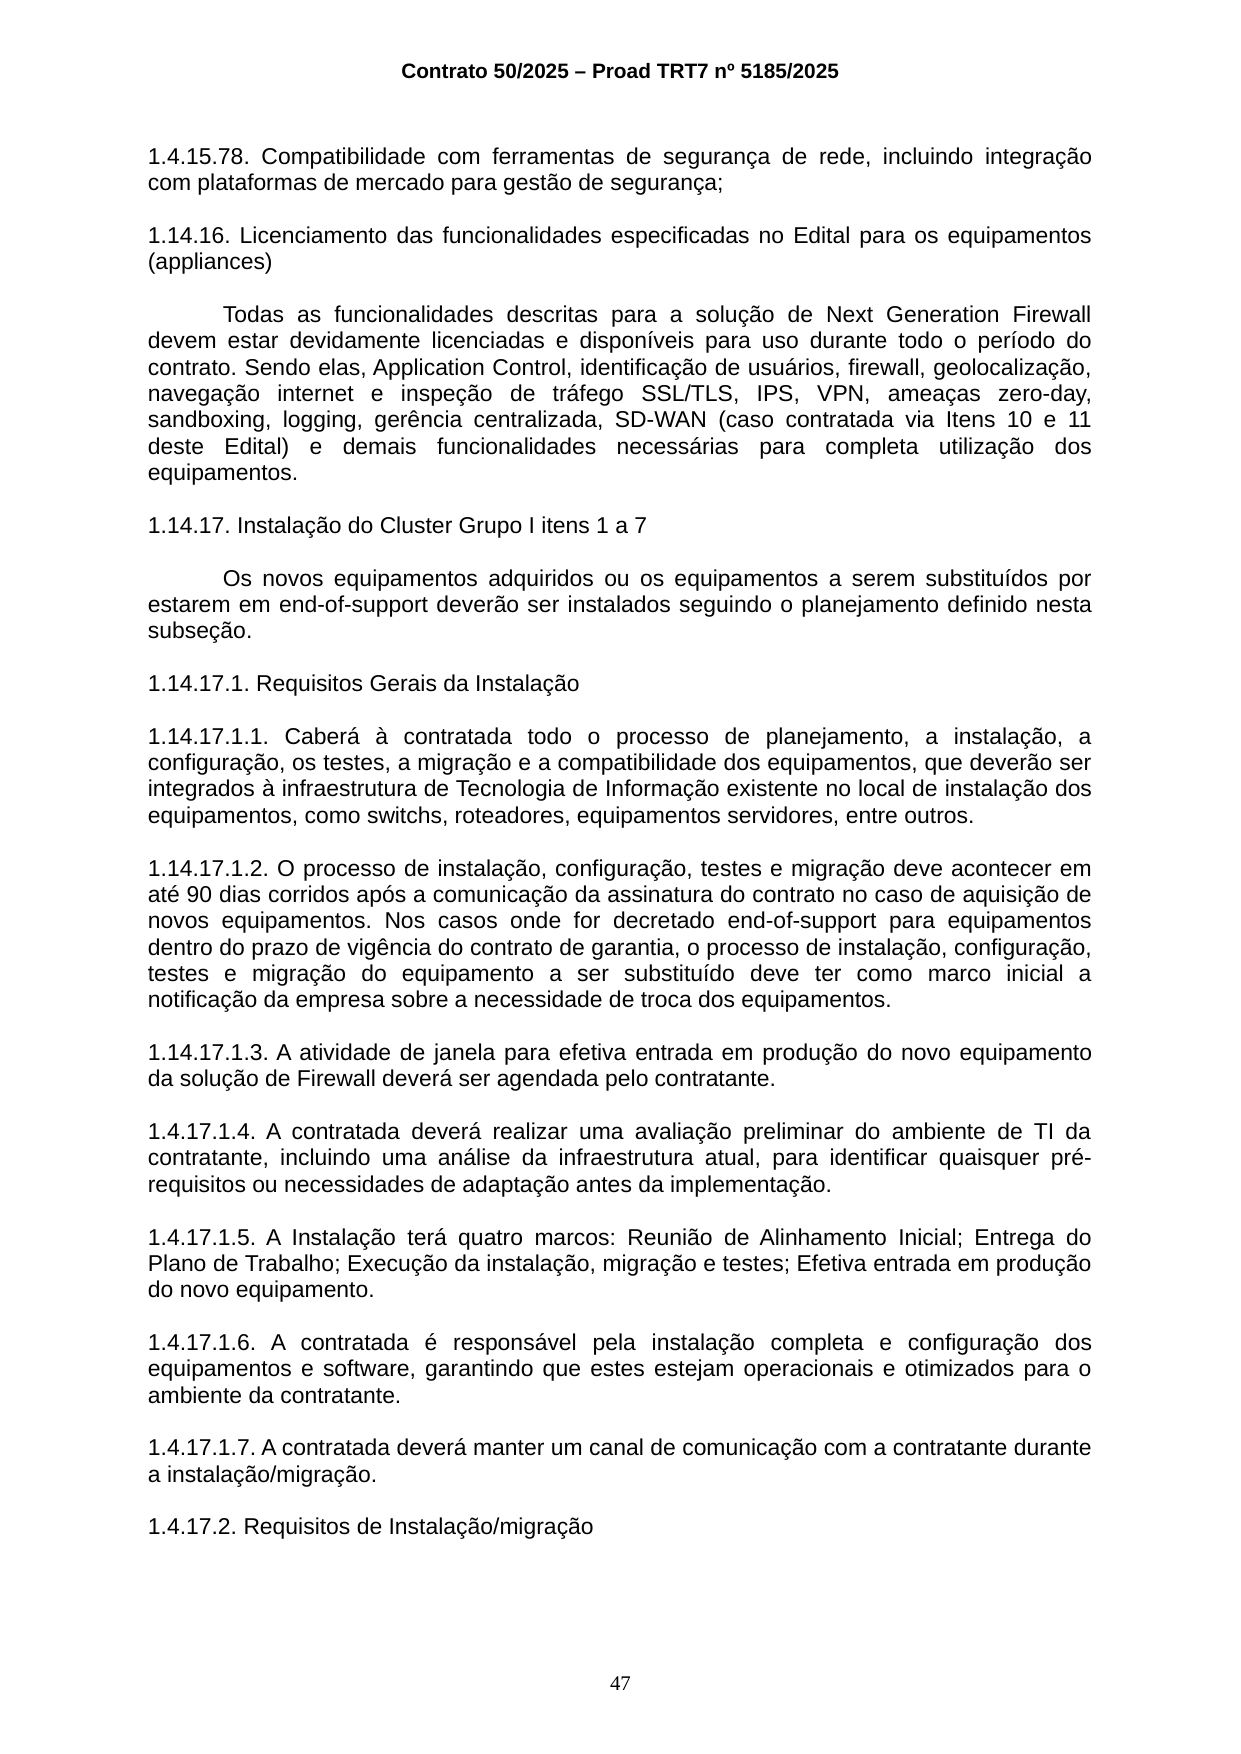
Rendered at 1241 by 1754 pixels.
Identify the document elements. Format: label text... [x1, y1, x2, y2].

text 1.4.17.1.5. A Instalação terá quatro marcos: Reunião de Alinhamento Inicial; Entrega do Plano de Trabalho; Execução da instalação, migração e testes; Efetiva entrada em produção do novo equipamento. [148, 1223, 1092, 1302]
text 1.4.17.1.6. A contratada é responsável pela instalação completa e configuração dos equipamentos e software, garantindo que estes estejam operacionais e otimizados para o ambiente da contratante. [148, 1329, 1092, 1408]
text 1.4.17.1.7. A contratada deverá manter um canal de comunicação com a contratante durante a instalação/migração. [148, 1434, 1092, 1487]
text 1.14.17.1.3. A atividade de janela para efetiva entrada em produção do novo equipamento da solução de Firewall deverá ser agendada pelo contratante. [148, 1039, 1092, 1092]
text 1.14.17. Instalação do Cluster Grupo I itens 1 a 7 [148, 512, 1092, 538]
text 1.4.17.2. Requisitos de Instalação/migração [148, 1513, 1092, 1540]
text 1.14.17.1.2. O processo de instalação, configuração, testes e migração deve acontecer em até 90 dias corridos após a comunicação da assinatura do contrato no caso de aquisição de novos equipamentos. Nos casos onde for decretado end-of-support para equipamentos dentro do prazo de vigência do contrato de garantia, o processo de instalação, configuração, testes e migração do equipamento a ser substituído deve ter como marco inicial a notificação da empresa sobre a necessidade de troca dos equipamentos. [148, 854, 1092, 1013]
text Os novos equipamentos adquiridos ou os equipamentos a serem substituídos por estarem em end-of-support deverão ser instalados seguindo o planejamento definido nesta subseção. [148, 564, 1092, 644]
text Todas as funcionalidades descritas para a solução de Next Generation Firewall devem estar devidamente licenciadas e disponíveis para uso durante todo o período do contrato. Sendo elas, Application Control, identificação de usuários, firewall, geolocalização, navegação internet e inspeção de tráfego SSL/TLS, IPS, VPN, ameaças zero-day, sandboxing, logging, gerência centralizada, SD-WAN (caso contratada via Itens 10 e 11 deste Edital) e demais funcionalidades necessárias para completa utilização dos equipamentos. [148, 301, 1092, 486]
text 1.4.17.1.4. A contratada deverá realizar uma avaliação preliminar do ambiente de TI da contratante, incluindo uma análise da infraestrutura atual, para identificar quaisquer pré-requisitos ou necessidades de adaptação antes da implementação. [148, 1118, 1092, 1197]
text 1.14.16. Licenciamento das funcionalidades especificadas no Edital para os equipamentos (appliances) [148, 222, 1092, 275]
text 1.4.15.78. Compatibilidade com ferramentas de segurança de rede, incluindo integração com plataformas de mercado para gestão de segurança; [148, 143, 1092, 196]
text 1.14.17.1. Requisitos Gerais da Instalação [148, 670, 1092, 696]
text 1.14.17.1.1. Caberá à contratada todo o processo de planejamento, a instalação, a configuração, os testes, a migração e a compatibilidade dos equipamentos, que deverão ser integrados à infraestrutura de Tecnologia de Informação existente no local de instalação dos equipamentos, como switchs, roteadores, equipamentos servidores, entre outros. [148, 723, 1092, 828]
